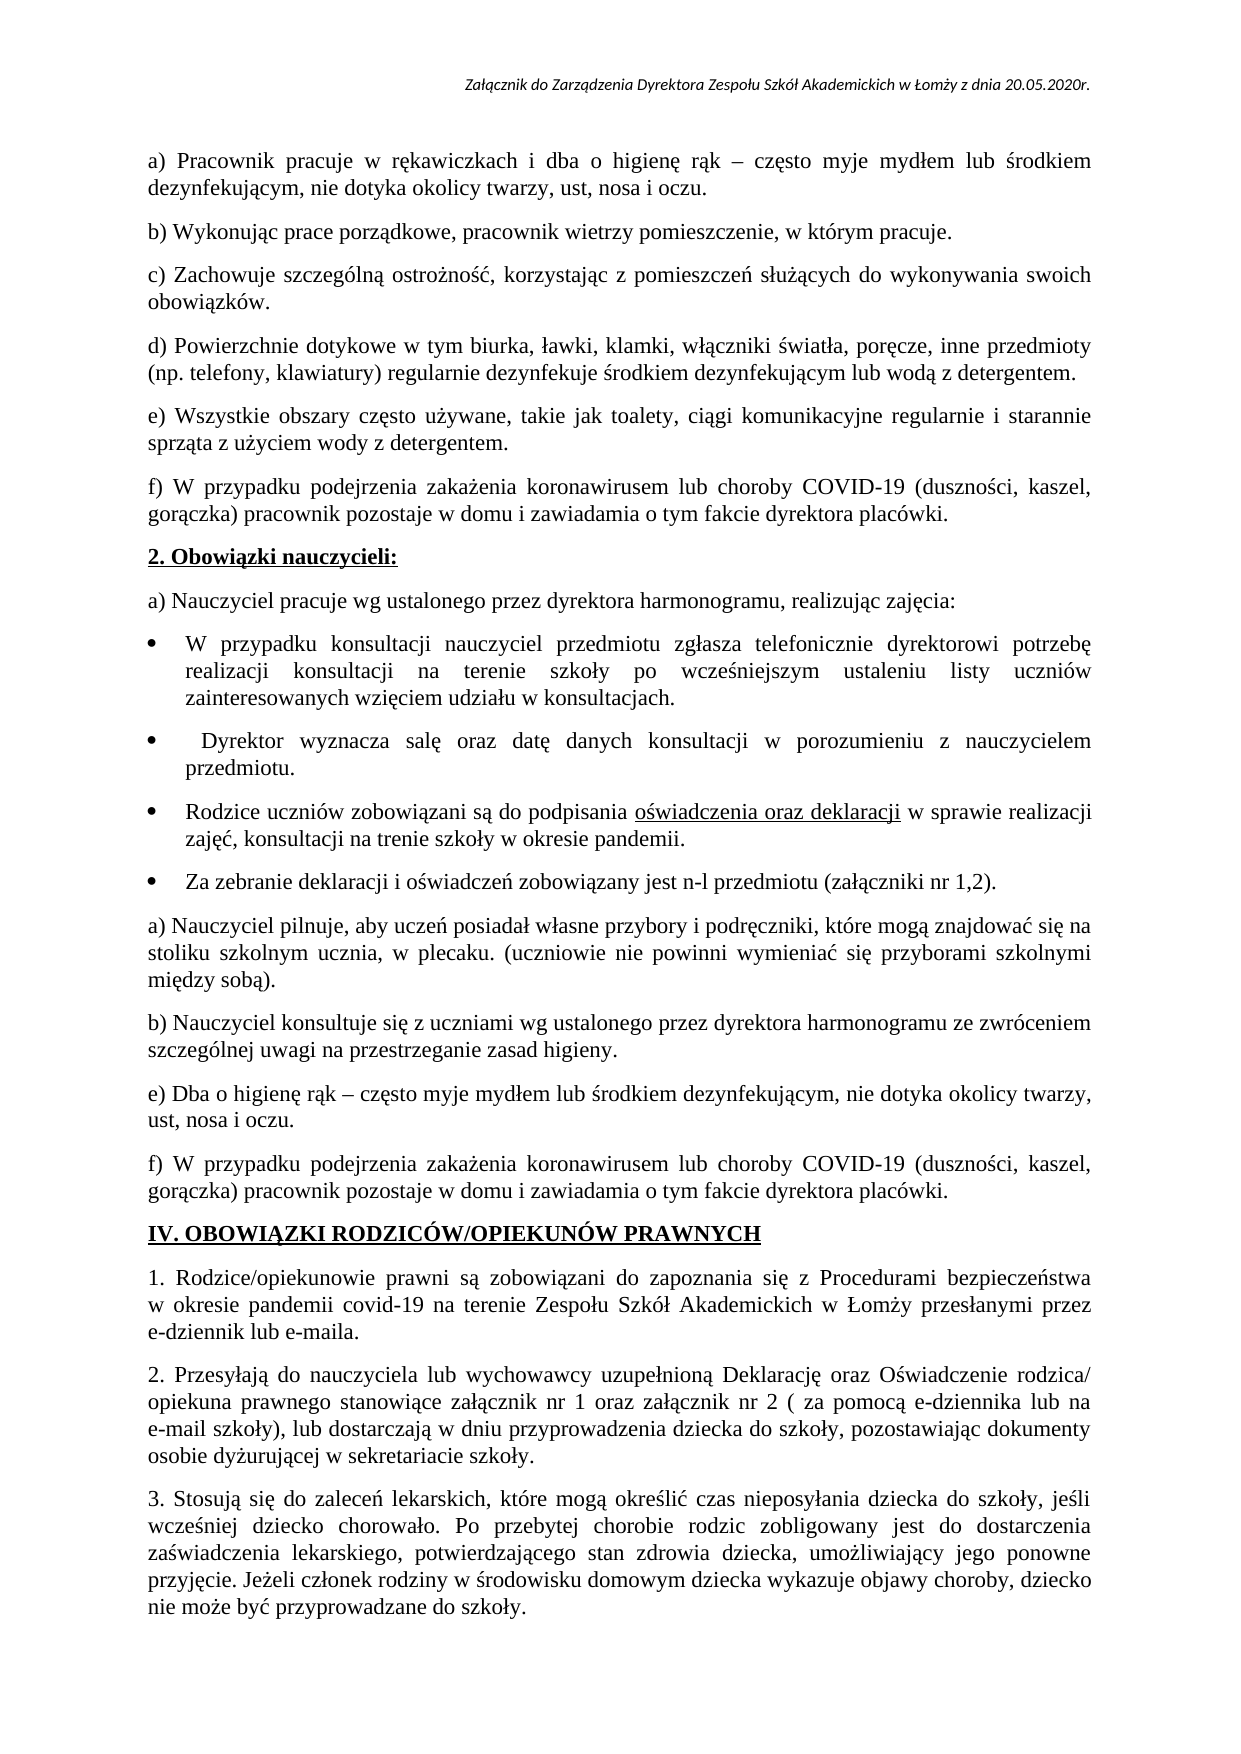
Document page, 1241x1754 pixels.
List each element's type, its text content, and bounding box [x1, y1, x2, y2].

text 1. Rodzice/opiekunowie prawni są zobowiązani do zapoznania się z Procedurami bezpieczeństwa w okresie pandemii covid-19 na terenie Zespołu Szkół Akademickich w Łomży przesłanymi przez e-dziennik lub e-maila. [148, 1264, 1093, 1344]
text 2. Przesyłają do nauczyciela lub wychowawcy uzupełnioną Deklarację oraz Oświadczenie rodzica/ opiekuna prawnego stanowiące załącznik nr 1 oraz załącznik nr 2 ( za pomocą e-dziennika lub na e-mail szkoły), lub dostarczają w dniu przyprowadzenia dziecka do szkoły, pozostawiając dokumenty osobie dyżurującej w sekretariacie szkoły. [148, 1361, 1093, 1468]
text a) Nauczyciel pracuje wg ustalonego przez dyrektora harmonogramu, realizując zajęcia: [148, 587, 1093, 613]
list Za zebranie deklaracji i oświadczeń zobowiązany jest n-l przedmiotu (załączniki nr 1,2). [148, 868, 1093, 895]
text a) Pracownik pracuje w rękawiczkach i dba o higienę rąk – często myje mydłem lub środkiem dezynfekującym, nie dotyka okolicy twarzy, ust, nosa i oczu. [148, 148, 1093, 201]
text 3. Stosują się do zaleceń lekarskich, które mogą określić czas nieposyłania dziecka do szkoły, jeśli wcześniej dziecko chorowało. Po przebytej chorobie rodzic zobligowany jest do dostarczenia zaświadczenia lekarskiego, potwierdzającego stan zdrowia dziecka, umożliwiający jego ponowne przyjęcie. Jeżeli członek rodziny w środowisku domowym dziecka wykazuje objawy choroby, dziecko nie może być przyprowadzane do szkoły. [148, 1486, 1093, 1619]
text IV. OBOWIĄZKI RODZICÓW/OPIEKUNÓW PRAWNYCH [148, 1221, 1093, 1247]
text c) Zachowuje szczególną ostrożność, korzystając z pomieszczeń służących do wykonywania swoich obowiązków. [148, 262, 1093, 315]
text 2. Obowiązki nauczycieli: [148, 543, 1093, 569]
list Dyrektor wyznacza salę oraz datę danych konsultacji w porozumieniu z nauczycielem przedmiotu. [148, 728, 1093, 781]
text a) Nauczyciel pilnuje, aby uczeń posiadał własne przybory i podręczniki, które mogą znajdować się na stoliku szkolnym ucznia, w plecaku. (uczniowie nie powinni wymieniać się przyborami szkolnymi między sobą). [148, 912, 1093, 992]
text f) W przypadku podejrzenia zakażenia koronawirusem lub choroby COVID-19 (duszności, kaszel, gorączka) pracownik pozostaje w domu i zawiadamia o tym fakcie dyrektora placówki. [148, 473, 1093, 526]
text b) Nauczyciel konsultuje się z uczniami wg ustalonego przez dyrektora harmonogramu ze zwróceniem szczególnej uwagi na przestrzeganie zasad higieny. [148, 1009, 1093, 1062]
text f) W przypadku podejrzenia zakażenia koronawirusem lub choroby COVID-19 (duszności, kaszel, gorączka) pracownik pozostaje w domu i zawiadamia o tym fakcie dyrektora placówki. [148, 1150, 1093, 1203]
text b) Wykonując prace porządkowe, pracownik wietrzy pomieszczenie, w którym pracuje. [148, 218, 1093, 244]
list Rodzice uczniów zobowiązani są do podpisania oświadczenia oraz deklaracji w sprawie realizacji zajęć, konsultacji na trenie szkoły w okresie pandemii. [148, 798, 1093, 851]
text d) Powierzchnie dotykowe w tym biurka, ławki, klamki, włączniki światła, poręcze, inne przedmioty (np. telefony, klawiatury) regularnie dezynfekuje środkiem dezynfekującym lub wodą z detergentem. [148, 332, 1093, 385]
text e) Wszystkie obszary często używane, takie jak toalety, ciągi komunikacyjne regularnie i starannie sprząta z użyciem wody z detergentem. [148, 402, 1093, 456]
text e) Dba o higienę rąk – często myje mydłem lub środkiem dezynfekującym, nie dotyka okolicy twarzy, ust, nosa i oczu. [148, 1080, 1093, 1133]
list W przypadku konsultacji nauczyciel przedmiotu zgłasza telefonicznie dyrektorowi potrzebę realizacji konsultacji na terenie szkoły po wcześniejszym ustaleniu listy uczniów zainteresowanych wzięciem udziału w konsultacjach. [148, 630, 1093, 710]
